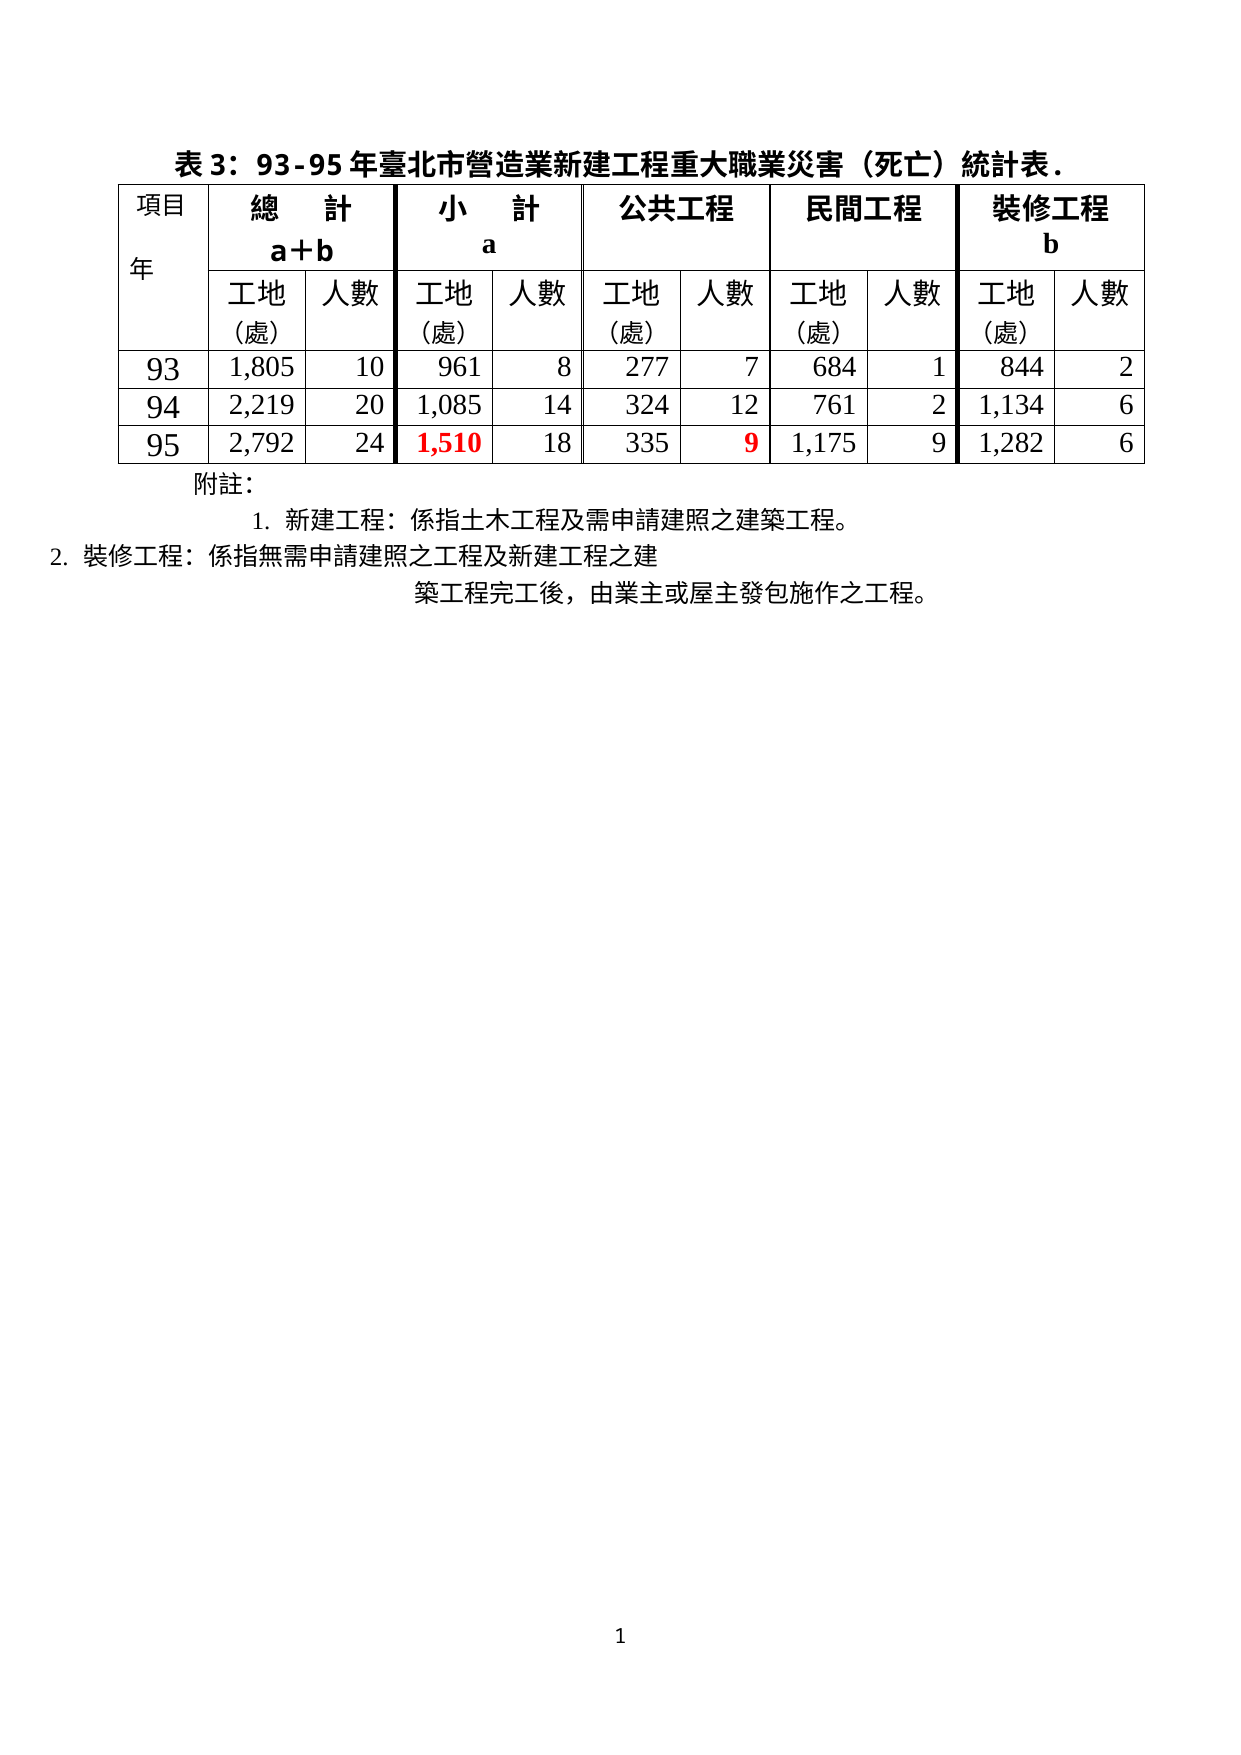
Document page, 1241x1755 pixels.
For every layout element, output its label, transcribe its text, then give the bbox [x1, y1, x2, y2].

table_cell 工地 （處） [584, 271, 680, 349]
table_cell 1,134 [960, 389, 1054, 425]
table_cell 6 [1055, 389, 1144, 425]
table_cell 人數 [868, 271, 955, 349]
table_cell 1,510 [398, 426, 492, 463]
table_cell 9 [868, 426, 955, 463]
list 裝修工程：係指無需申請建照之工程及新建工程之建 [49, 537, 1122, 573]
table_header 民間工程 [771, 185, 955, 270]
table_header 公共工程 [584, 185, 769, 270]
list 新建工程：係指土木工程及需申請建照之建築工程。 [251, 501, 1122, 537]
table_cell 6 [1055, 426, 1144, 463]
table_cell 24 [306, 426, 393, 463]
table_header 裝修工程 b [960, 185, 1144, 270]
table_cell 1,175 [771, 426, 867, 463]
table_cell 人數 [306, 271, 393, 349]
table_cell 9 [681, 426, 769, 463]
text 築工程完工後，由業主或屋主發包施作之工程。 [251, 573, 1122, 609]
table_cell 95 [119, 426, 208, 463]
table_cell 8 [493, 351, 581, 387]
table_cell 2 [868, 389, 955, 425]
table_cell 844 [960, 351, 1054, 387]
table_cell 335 [584, 426, 680, 463]
table_cell 1 [868, 351, 955, 387]
table_cell 10 [306, 351, 393, 387]
table_cell 工地 （處） [771, 271, 867, 349]
text 表3：93-95年臺北市營造業新建工程重大職業災害（死亡）統計表. [118, 142, 1122, 184]
table_cell 94 [119, 389, 208, 425]
table_cell 20 [306, 389, 393, 425]
table_cell 684 [771, 351, 867, 387]
table_cell 人數 [1055, 271, 1144, 349]
table_header 總 計 a＋b [209, 185, 393, 270]
table_cell 324 [584, 389, 680, 425]
table_cell 761 [771, 389, 867, 425]
table_cell 12 [681, 389, 769, 425]
table_cell 14 [493, 389, 581, 425]
table_cell 2,219 [209, 389, 305, 425]
table_cell 工地 （處） [960, 271, 1054, 349]
table_cell 人數 [493, 271, 581, 349]
table_cell 1,282 [960, 426, 1054, 463]
table_cell 1,085 [398, 389, 492, 425]
table_cell 2,792 [209, 426, 305, 463]
table_cell 人數 [681, 271, 769, 349]
table_cell 工地 （處） [398, 271, 492, 349]
table_cell 工地 （處） [209, 271, 305, 349]
text 附註： [118, 464, 1122, 501]
table_cell 961 [398, 351, 492, 387]
table_header 項目 年 [119, 185, 208, 349]
table_cell 7 [681, 351, 769, 387]
table_header 小 計 a [398, 185, 581, 270]
table_cell 18 [493, 426, 581, 463]
table_cell 93 [119, 351, 208, 387]
table_cell 1,805 [209, 351, 305, 387]
table_cell 2 [1055, 351, 1144, 387]
table_cell 277 [584, 351, 680, 387]
